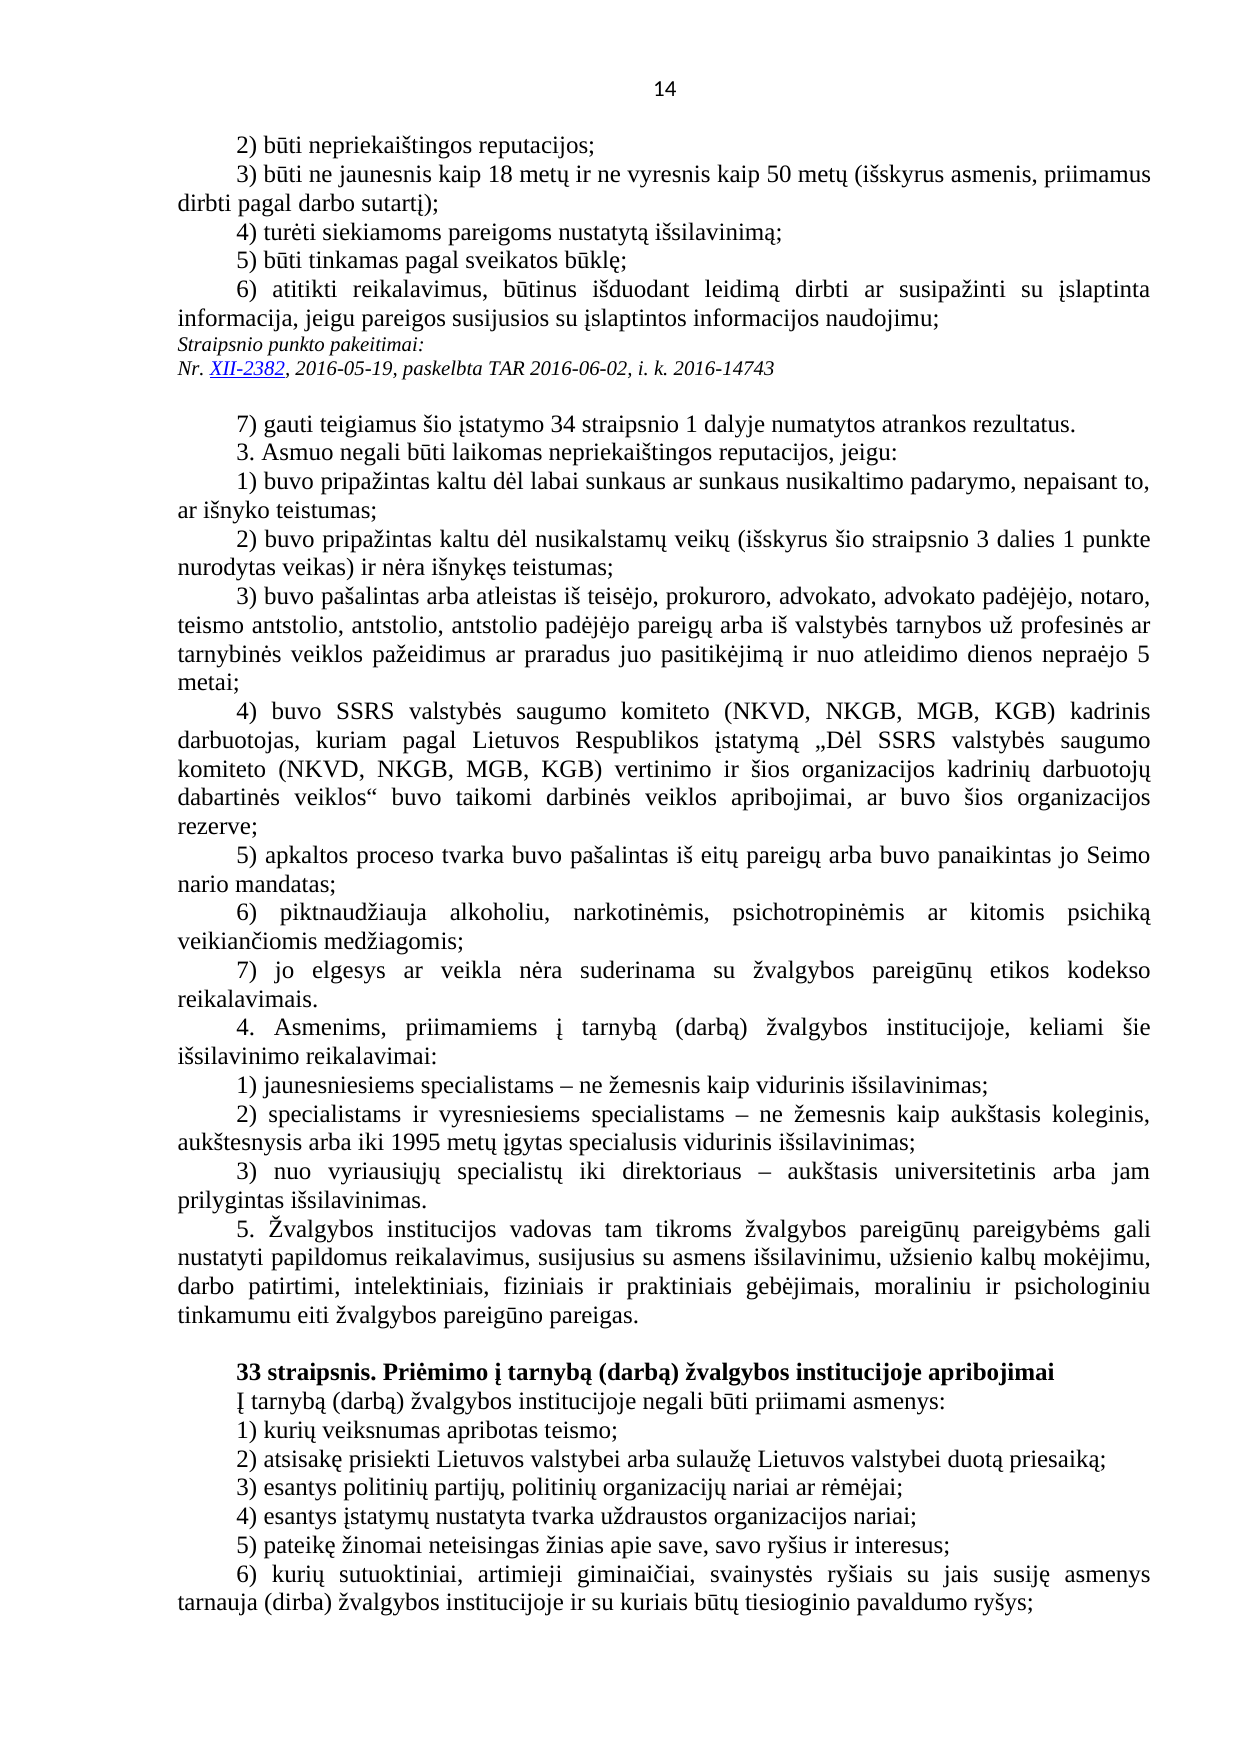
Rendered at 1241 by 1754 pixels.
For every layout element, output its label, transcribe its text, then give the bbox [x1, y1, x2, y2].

text 6) kurių sutuoktiniai, artimieji giminaičiai, svainystės ryšiais su jais susiję asmenys tarnauja (dirba) žvalgybos institucijoje ir su kuriais būtų tiesioginio pavaldumo ryšys; [177, 1559, 1152, 1616]
text Nr. XII-2382, 2016-05-19, paskelbta TAR 2016-06-02, i. k. 2016-14743 [177, 356, 1152, 380]
text 3) esantys politinių partijų, politinių organizacijų nariai ar rėmėjai; [177, 1472, 1152, 1501]
text 4) esantys įstatymų nustatyta tvarka uždraustos organizacijos nariai; [177, 1501, 1152, 1530]
text 6) piktnaudžiauja alkoholiu, narkotinėmis, psichotropinėmis ar kitomis psichiką veikiančiomis medžiagomis; [177, 897, 1152, 955]
text 3) nuo vyriausiųjų specialistų iki direktoriaus – aukštasis universitetinis arba jam prilygintas išsilavinimas. [177, 1156, 1152, 1214]
text 2) buvo pripažintas kaltu dėl nusikalstamų veikų (išskyrus šio straipsnio 3 dalies 1 punkte nurodytas veikas) ir nėra išnykęs teistumas; [177, 524, 1152, 581]
text 1) kurių veiksnumas apribotas teismo; [177, 1415, 1152, 1444]
text 4) buvo SSRS valstybės saugumo komiteto (NKVD, NKGB, MGB, KGB) kadrinis darbuotojas, kuriam pagal Lietuvos Respublikos įstatymą „Dėl SSRS valstybės saugumo komiteto (NKVD, NKGB, MGB, KGB) vertinimo ir šios organizacijos kadrinių darbuotojų dabartinės veiklos“ buvo taikomi darbinės veiklos apribojimai, ar buvo šios organizacijos rezerve; [177, 696, 1152, 840]
text 7) gauti teigiamus šio įstatymo 34 straipsnio 1 dalyje numatytos atrankos rezultatus. [177, 409, 1152, 437]
text 33 straipsnis. Priėmimo į tarnybą (darbą) žvalgybos institucijoje apribojimai [177, 1357, 1152, 1386]
text Straipsnio punkto pakeitimai: [177, 332, 1152, 356]
text 5) apkaltos proceso tvarka buvo pašalintas iš eitų pareigų arba buvo panaikintas jo Seimo nario mandatas; [177, 840, 1152, 897]
text 3) būti ne jaunesnis kaip 18 metų ir ne vyresnis kaip 50 metų (išskyrus asmenis, priimamus dirbti pagal darbo sutartį); [177, 159, 1152, 217]
text 3) buvo pašalintas arba atleistas iš teisėjo, prokuroro, advokato, advokato padėjėjo, notaro, teismo antstolio, antstolio, antstolio padėjėjo pareigų arba iš valstybės tarnybos už profesinės ar tarnybinės veiklos pažeidimus ar praradus juo pasitikėjimą ir nuo atleidimo dienos nepraėjo 5 metai; [177, 581, 1152, 696]
text 1) buvo pripažintas kaltu dėl labai sunkaus ar sunkaus nusikaltimo padarymo, nepaisant to, ar išnyko teistumas; [177, 466, 1152, 524]
text Į tarnybą (darbą) žvalgybos institucijoje negali būti priimami asmenys: [177, 1386, 1152, 1415]
text 2) būti nepriekaištingos reputacijos; [177, 131, 1152, 159]
text 6) atitikti reikalavimus, būtinus išduodant leidimą dirbti ar susipažinti su įslaptinta informacija, jeigu pareigos susijusios su įslaptintos informacijos naudojimu; [177, 274, 1152, 332]
text 3. Asmuo negali būti laikomas nepriekaištingos reputacijos, jeigu: [177, 437, 1152, 466]
text 2) specialistams ir vyresniesiems specialistams – ne žemesnis kaip aukštasis koleginis, aukštesnysis arba iki 1995 metų įgytas specialusis vidurinis išsilavinimas; [177, 1099, 1152, 1156]
text 5) pateikę žinomai neteisingas žinias apie save, savo ryšius ir interesus; [177, 1530, 1152, 1559]
text 7) jo elgesys ar veikla nėra suderinama su žvalgybos pareigūnų etikos kodekso reikalavimais. [177, 955, 1152, 1012]
text 4) turėti siekiamoms pareigoms nustatytą išsilavinimą; [177, 217, 1152, 246]
text 2) atsisakę prisiekti Lietuvos valstybei arba sulaužę Lietuvos valstybei duotą priesaiką; [177, 1444, 1152, 1472]
text 5. Žvalgybos institucijos vadovas tam tikroms žvalgybos pareigūnų pareigybėms gali nustatyti papildomus reikalavimus, susijusius su asmens išsilavinimu, užsienio kalbų mokėjimu, darbo patirtimi, intelektiniais, fiziniais ir praktiniais gebėjimais, moraliniu ir psichologiniu tinkamumu eiti žvalgybos pareigūno pareigas. [177, 1214, 1152, 1329]
text 1) jaunesniesiems specialistams – ne žemesnis kaip vidurinis išsilavinimas; [177, 1070, 1152, 1099]
text 4. Asmenims, priimamiems į tarnybą (darbą) žvalgybos institucijoje, keliami šie išsilavinimo reikalavimai: [177, 1012, 1152, 1070]
text 5) būti tinkamas pagal sveikatos būklę; [177, 246, 1152, 274]
